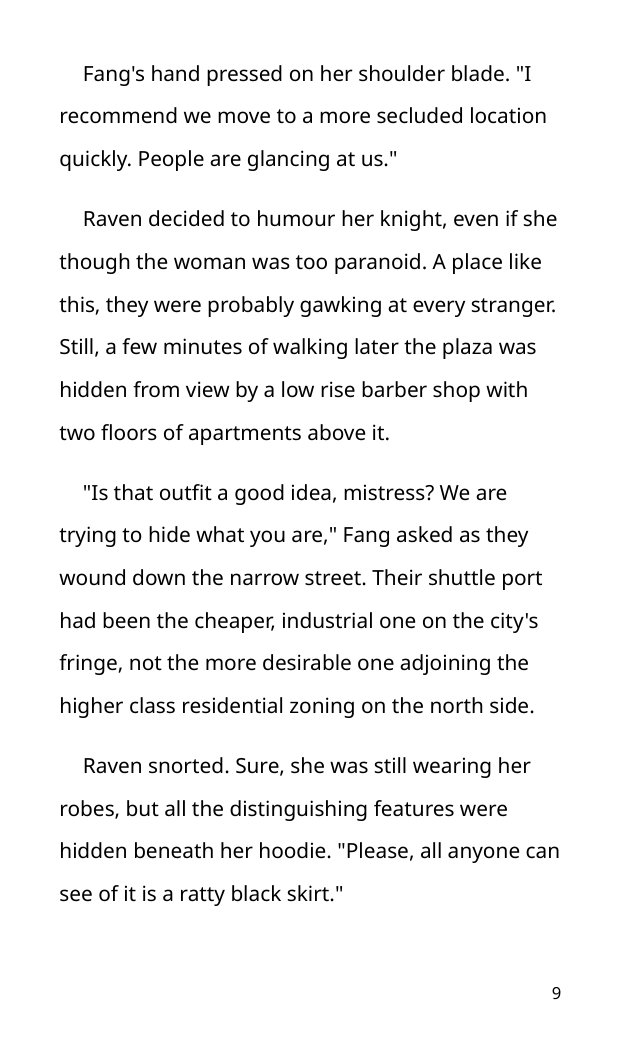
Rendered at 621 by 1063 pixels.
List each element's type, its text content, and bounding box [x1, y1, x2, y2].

text Raven snorted. Sure, she was still wearing her robes, but all the distinguishing features were hidden beneath her hoodie. "Please, all anyone can see of it is a ratty black skirt." [59, 751, 561, 907]
text Fang's hand pressed on her shoulder blade. "I recommend we move to a more secluded location quickly. People are glancing at us." [59, 59, 561, 173]
text "Is that outfit a good idea, mistress? We are trying to hide what you are," Fang asked as they wound down the narrow street. Their shuttle port had been the cheaper, industrial one on the city's fringe, not the more desirable one adjoining the higher class residential zoning on the north side. [59, 478, 561, 719]
text Raven decided to humour her knight, even if she though the woman was too paranoid. A place like this, they were probably gawking at every stranger. Still, a few minutes of walking later the plaza was hidden from view by a low rise barber shop with two floors of apartments above it. [59, 204, 561, 446]
